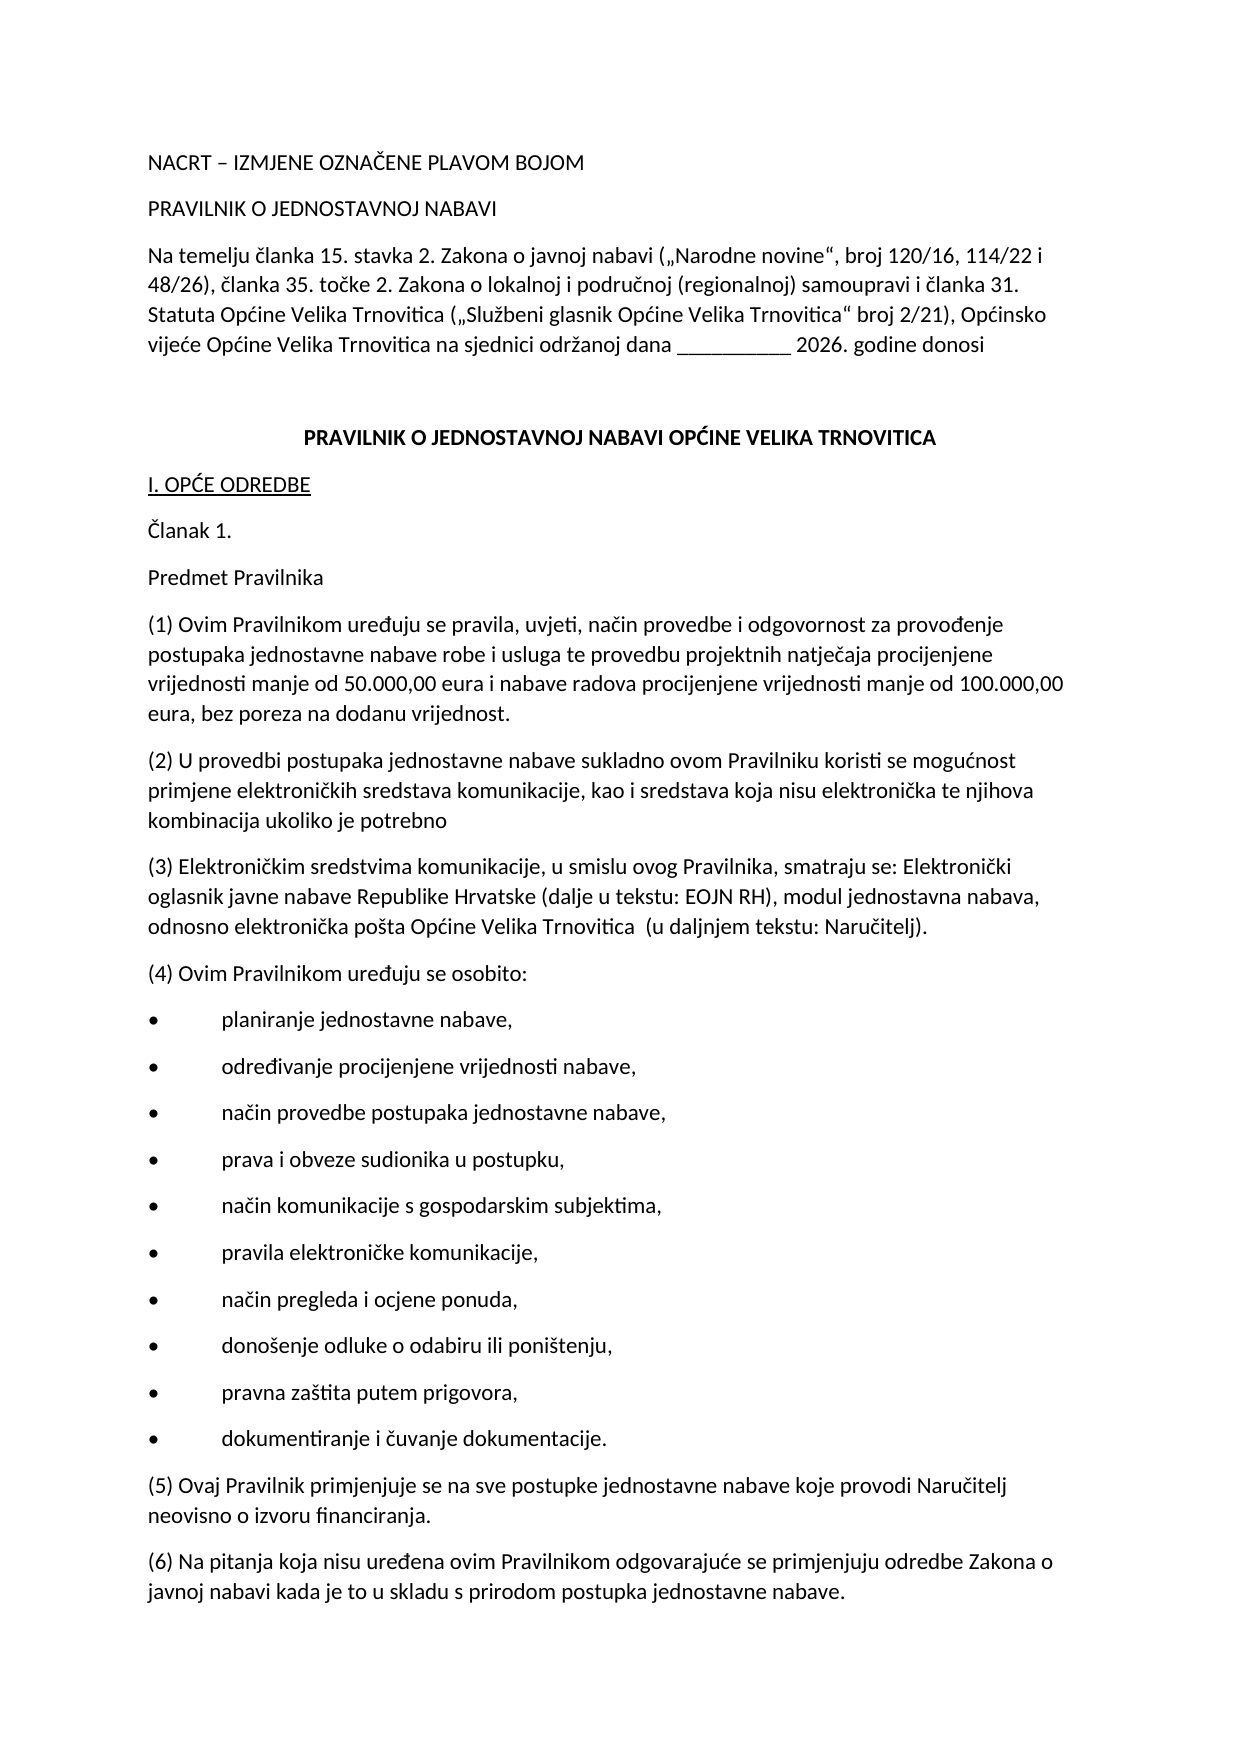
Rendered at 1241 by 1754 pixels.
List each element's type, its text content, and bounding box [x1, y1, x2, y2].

text • planiranje jednostavne nabave, [148, 1005, 1093, 1033]
text • način pregleda i ocjene ponuda, [148, 1285, 1093, 1313]
text • način komunikacije s gospodarskim subjektima, [148, 1192, 1093, 1219]
text • donošenje odluke o odabiru ili poništenju, [148, 1331, 1093, 1359]
text (2) U provedbi postupaka jednostavne nabave sukladno ovom Pravilniku koristi se mogućnost primjene elektroničkih sredstava komunikacije, kao i sredstava koja nisu elektronička te njihova kombinacija ukoliko je potrebno [148, 746, 1093, 834]
text • način provedbe postupaka jednostavne nabave, [148, 1098, 1093, 1126]
text • prava i obveze sudionika u postupku, [148, 1145, 1093, 1173]
text • određivanje procijenjene vrijednosti nabave, [148, 1052, 1093, 1080]
text • pravila elektroničke komunikacije, [148, 1238, 1093, 1266]
text Predmet Pravilnika [148, 563, 1093, 591]
text PRAVILNIK O JEDNOSTAVNOJ NABAVI OPĆINE VELIKA TRNOVITICA [148, 423, 1093, 452]
text (5) Ovaj Pravilnik primjenjuje se na sve postupke jednostavne nabave koje provodi Naručitelj neovisno o izvoru financiranja. [148, 1471, 1093, 1529]
text • dokumentiranje i čuvanje dokumentacije. [148, 1424, 1093, 1452]
text (1) Ovim Pravilnikom uređuju se pravila, uvjeti, način provedbe i odgovornost za provođenje postupaka jednostavne nabave robe i usluga te provedbu projektnih natječaja procijenjene vrijednosti manje od 50.000,00 eura i nabave radova procijenjene vrijednosti manje od 100.000,00 eura, bez poreza na dodanu vrijednost. [148, 610, 1093, 727]
text NACRT – IZMJENE OZNAČENE PLAVOM BOJOM [148, 148, 1093, 176]
text (3) Elektroničkim sredstvima komunikacije, u smislu ovog Pravilnika, smatraju se: Elektronički oglasnik javne nabave Republike Hrvatske (dalje u tekstu: EOJN RH), modul jednostavna nabava, odnosno elektronička pošta Općine Velika Trnovitica (u daljnjem tekstu: Naručitelj). [148, 852, 1093, 940]
text (4) Ovim Pravilnikom uređuju se osobito: [148, 959, 1093, 987]
text I. OPĆE ODREDBE [148, 470, 1093, 498]
text • pravna zaštita putem prigovora, [148, 1378, 1093, 1406]
text (6) Na pitanja koja nisu uređena ovim Pravilnikom odgovarajuće se primjenjuju odredbe Zakona o javnoj nabavi kada je to u skladu s prirodom postupka jednostavne nabave. [148, 1547, 1093, 1605]
text Članak 1. [148, 517, 1093, 545]
text PRAVILNIK O JEDNOSTAVNOJ NABAVI [148, 194, 1093, 222]
text Na temelju članka 15. stavka 2. Zakona o javnoj nabavi („Narodne novine“, broj 120/16, 114/22 i 48/26), članka 35. točke 2. Zakona o lokalnoj i područnoj (regionalnoj) samoupravi i članka 31. Statuta Općine Velika Trnovitica („Službeni glasnik Općine Velika Trnovitica“ broj 2/21), Općinsko vijeće Općine Velika Trnovitica na sjednici održanoj dana __________ 2026. godine donosi [148, 241, 1093, 358]
